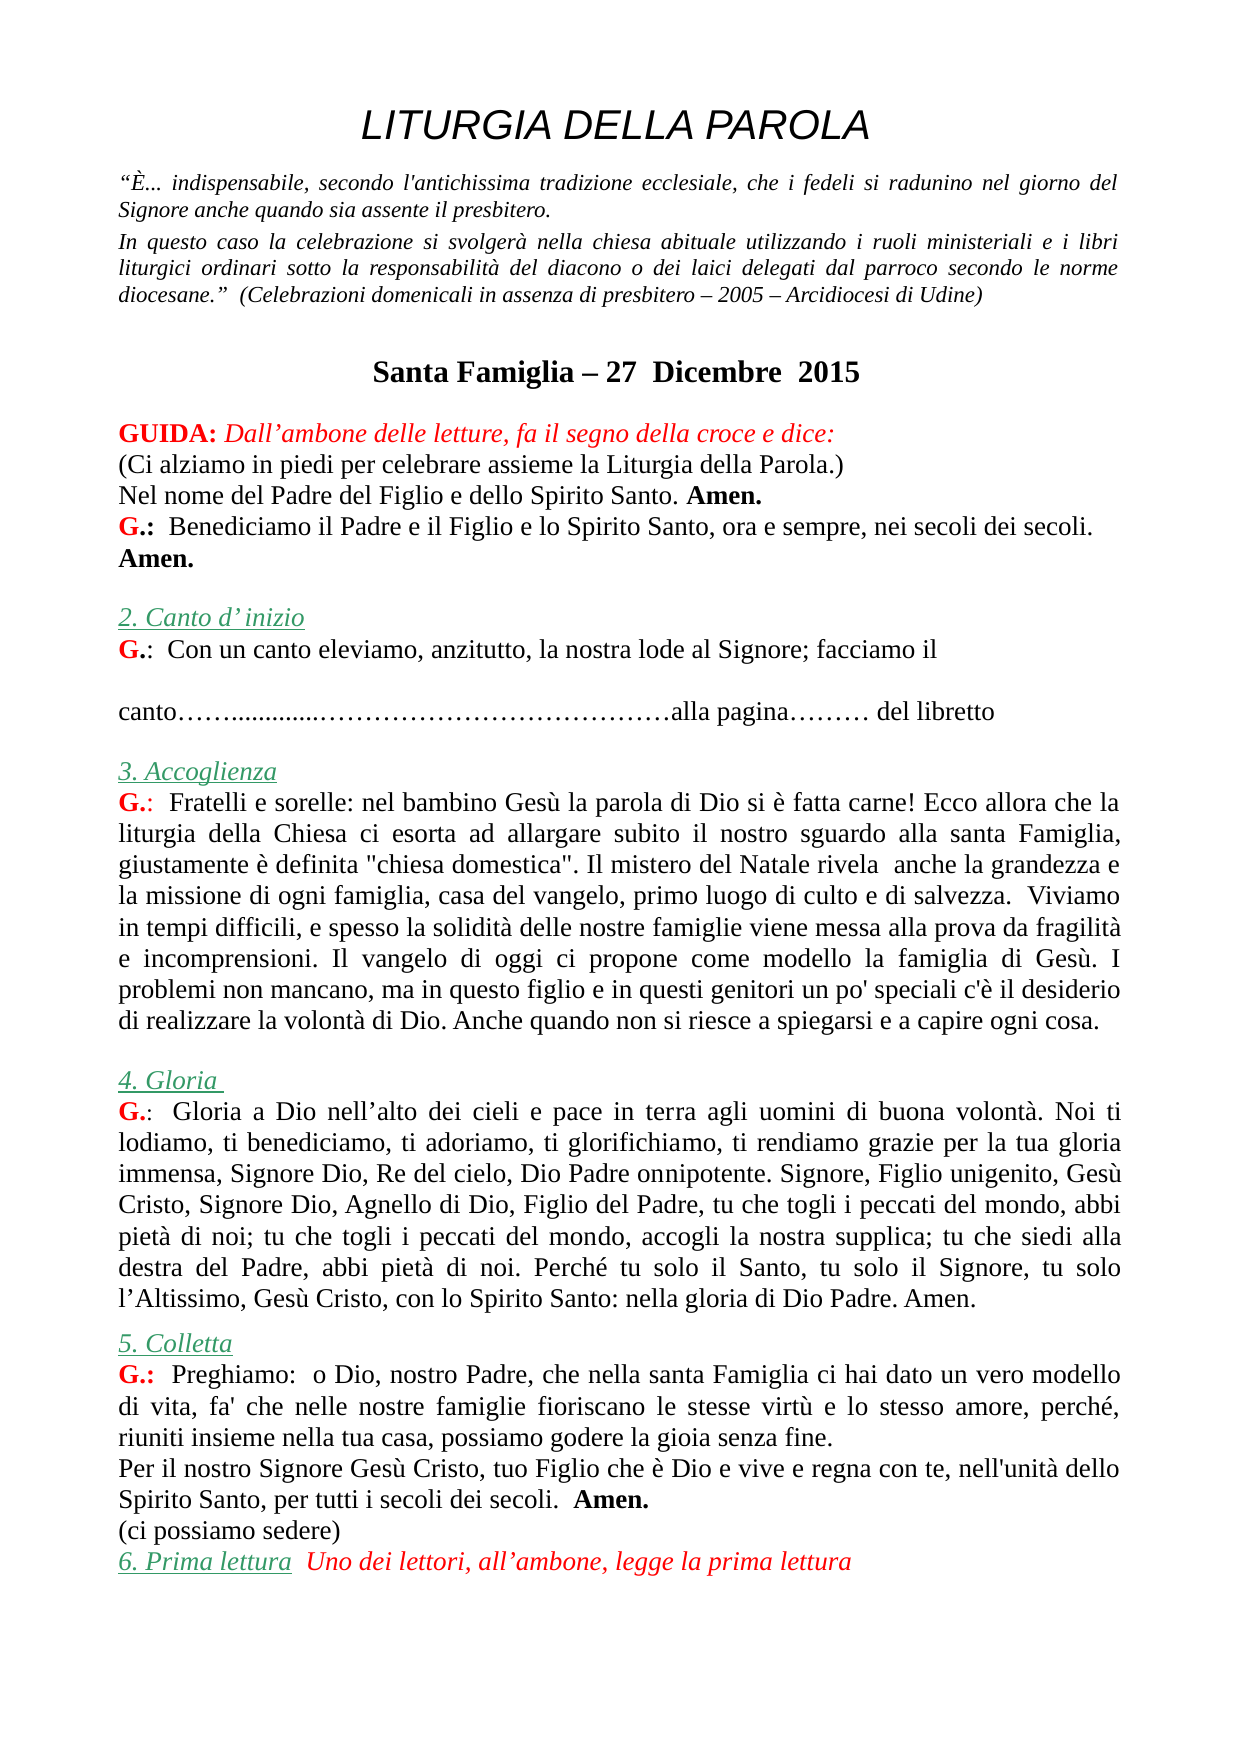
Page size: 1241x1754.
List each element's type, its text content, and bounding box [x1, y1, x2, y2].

text (Ci alziamo in piedi per celebrare assieme la Liturgia della Parola.) [118, 448, 1122, 479]
text 6. Prima lettura Uno dei lettori, all’ambone, legge la prima lettura [118, 1546, 1122, 1577]
text 4. Gloria [118, 1064, 1122, 1095]
text 3. Accoglienza [118, 755, 1122, 786]
text Per il nostro Signore Gesù Cristo, tuo Figlio che è Dio e vive e regna con te, nell'unità dello Spirito Santo, per tutti i secoli dei secoli. Amen. [118, 1452, 1122, 1514]
text G.: Fratelli e sorelle: nel bambino Gesù la parola di Dio si è fatta carne! Ecco allora che la liturgia della Chiesa ci esorta ad allargare subito il nostro sguardo alla santa Famiglia, giustamente è definita "chiesa domestica". Il mistero del Natale rivela anche la grandezza e la missione di ogni famiglia, casa del vangelo, primo luogo di culto e di salvezza. Viviamo in tempi difficili, e spesso la solidità delle nostre famiglie viene messa alla prova da fragilità e incomprensioni. Il vangelo di oggi ci propone come modello la famiglia di Gesù. I problemi non mancano, ma in questo figlio e in questi genitori un po' speciali c'è il desiderio di realizzare la volontà di Dio. Anche quando non si riesce a spiegarsi e a capire ogni cosa. [118, 786, 1122, 1035]
text (ci possiamo sedere) [118, 1514, 1122, 1546]
text G.: Con un canto eleviamo, anzitutto, la nostra lode al Signore; facciamo il [118, 633, 1122, 664]
text Nel nome del Padre del Figlio e dello Spirito Santo. Amen. [118, 479, 1122, 511]
text G.: Preghiamo: o Dio, nostro Padre, che nella santa Famiglia ci hai dato un vero modello di vita, fa' che nelle nostre famiglie fioriscano le stesse virtù e lo stesso amore, perché, riuniti insieme nella tua casa, possiamo godere la gioia senza fine. [118, 1359, 1122, 1452]
text 5. Colletta [118, 1327, 1122, 1359]
text In questo caso la celebrazione si svolgerà nella chiesa abituale utilizzando i ruoli ministeriali e i libri liturgici ordinari sotto la responsabilità del diacono o dei laici delegati dal parroco secondo le norme diocesane.” (Celebrazioni domenicali in assenza di presbitero – 2005 – Arcidiocesi di Udine) [118, 228, 1122, 307]
text canto…….............…………………………………alla pagina……… del libretto [118, 695, 1122, 726]
text LITURGIA DELLA PAROLA [118, 100, 1122, 148]
text Santa Famiglia – 27 Dicembre 2015 [118, 354, 1122, 389]
text “È... indispensabile, secondo l'antichissima tradizione ecclesiale, che i fedeli si radunino nel giorno del Signore anche quando sia assente il presbitero. [118, 169, 1122, 222]
text GUIDA: Dall’ambone delle letture, fa il segno della croce e dice: [118, 417, 1122, 448]
text G.: Benediciamo il Padre e il Figlio e lo Spirito Santo, ora e sempre, nei secoli dei secoli. Amen. [118, 511, 1122, 573]
text G.: Gloria a Dio nell’alto dei cieli e pace in ter­ra agli uomini di buona volontà. Noi ti lodiamo, ti benediciamo, ti adoriamo, ti glorifichia­mo, ti rendiamo grazie per la tua gloria immen­sa, Signore Dio, Re del cielo, Dio Padre on­nipotente. Signore, Figlio unigenito, Gesù Cri­sto, Signore Dio, Agnello di Dio, Figlio del Padre, tu che togli i peccati del mondo, abbi pietà di noi; tu che togli i peccati del mon­do, accogli la nostra supplica; tu che siedi alla destra del Padre, abbi pietà di noi. Perché tu solo il Santo, tu solo il Signore, tu solo l’Altissimo, Gesù Cristo, con lo Spirito Santo: nella gloria di Dio Padre. Amen. [118, 1095, 1122, 1313]
text 2. Canto d’ inizio [118, 602, 1122, 633]
